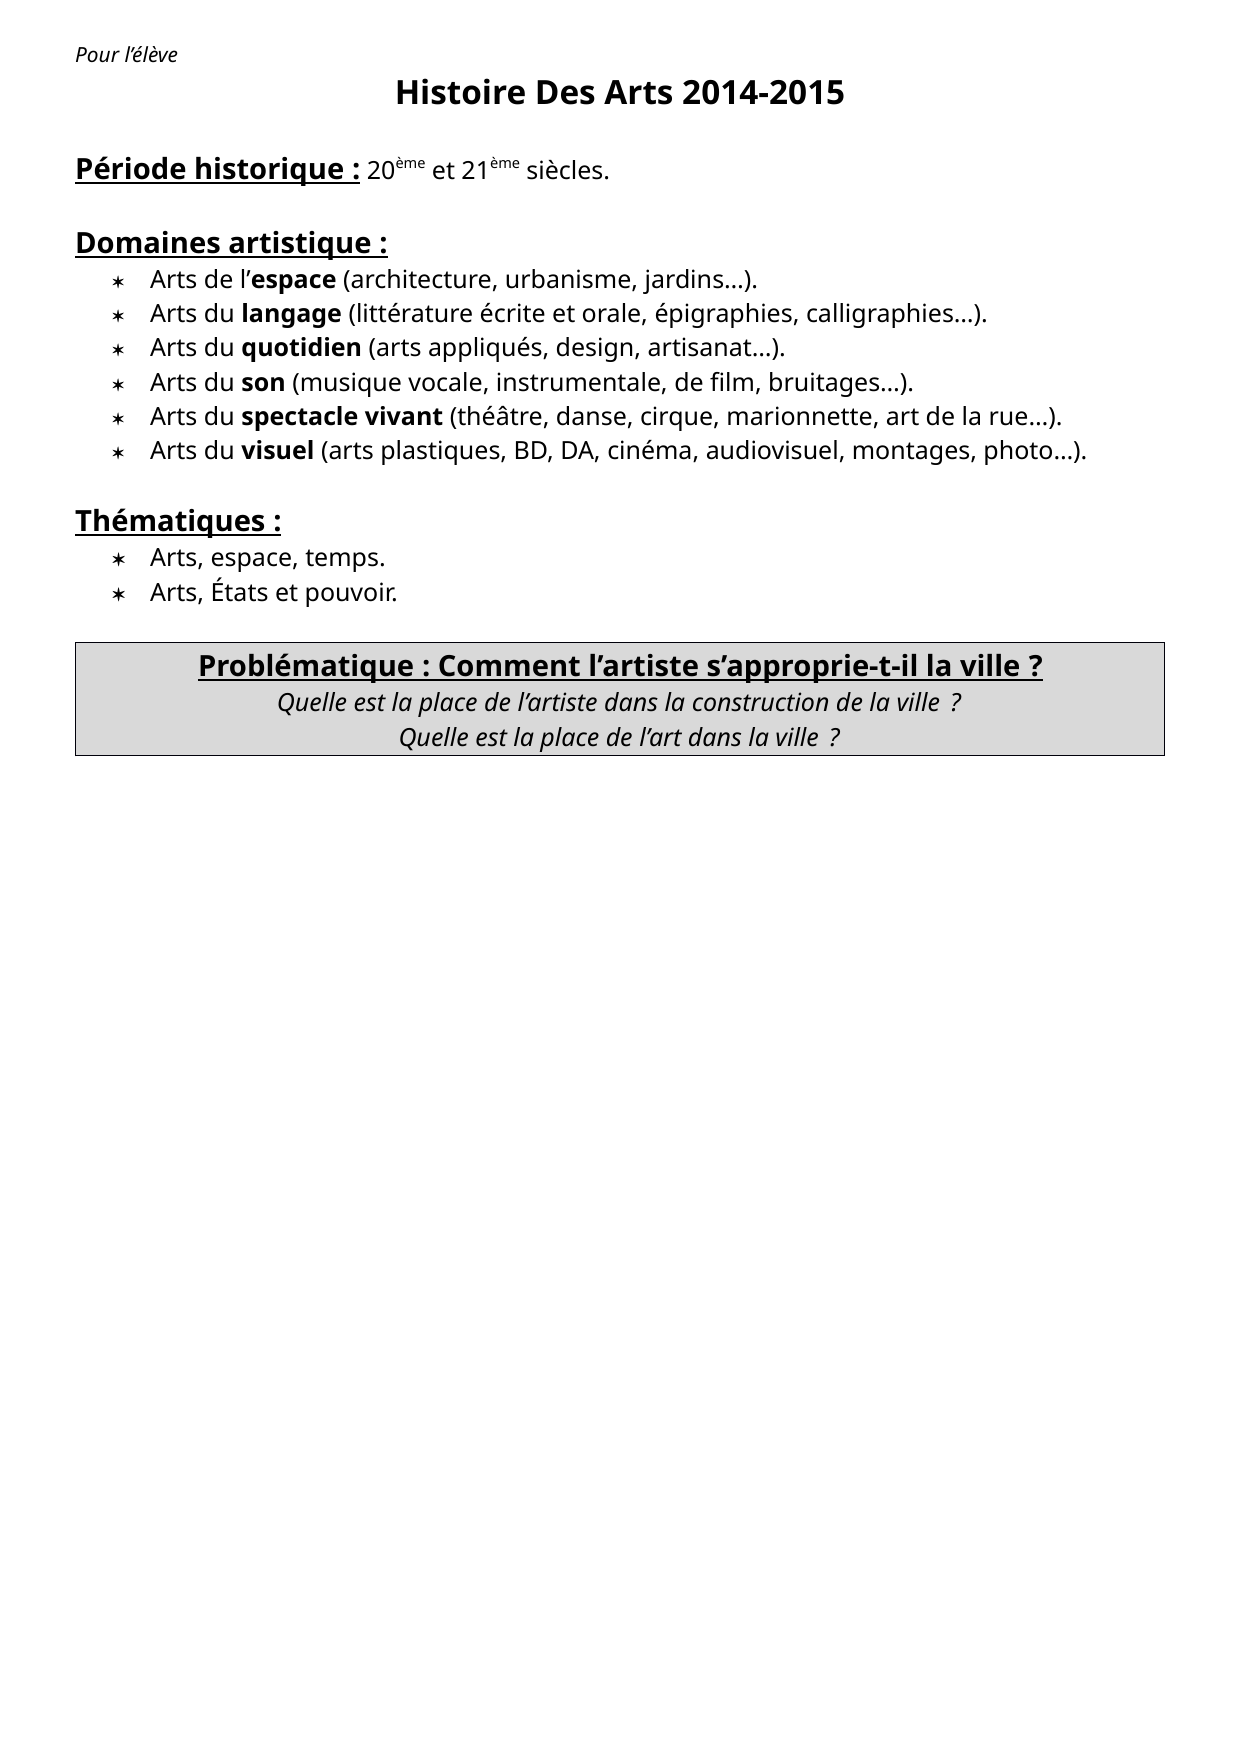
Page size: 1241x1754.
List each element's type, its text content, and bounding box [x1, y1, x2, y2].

text Domaines artistique : [75, 222, 1165, 262]
list Arts, États et pouvoir. [112, 574, 1165, 608]
text Quelle est la place de l’art dans la ville ? [76, 716, 1164, 755]
text Pour l’élève [75, 41, 1165, 69]
list Arts du langage (littérature écrite et orale, épigraphies, calligraphies…). [112, 296, 1165, 330]
list Arts de l’espace (architecture, urbanisme, jardins…). [112, 262, 1165, 296]
text Problématique : Comment l’artiste s’approprie-t-il la ville ? [76, 643, 1164, 682]
text Histoire Des Arts 2014-2015 [75, 69, 1165, 114]
list Arts du visuel (arts plastiques, BD, DA, cinéma, audiovisuel, montages, photo…). [112, 432, 1165, 466]
list Arts du son (musique vocale, instrumentale, de film, bruitages…). [112, 364, 1165, 398]
list Arts du spectacle vivant (théâtre, danse, cirque, marionnette, art de la rue…). [112, 398, 1165, 432]
text Thématiques : [75, 500, 1165, 540]
list Arts, espace, temps. [112, 540, 1165, 574]
list Arts du quotidien (arts appliqués, design, artisanat…). [112, 330, 1165, 364]
text Période historique : 20ème et 21ème siècles. [75, 148, 1165, 188]
text Quelle est la place de l’artiste dans la construction de la ville ? [76, 682, 1164, 716]
